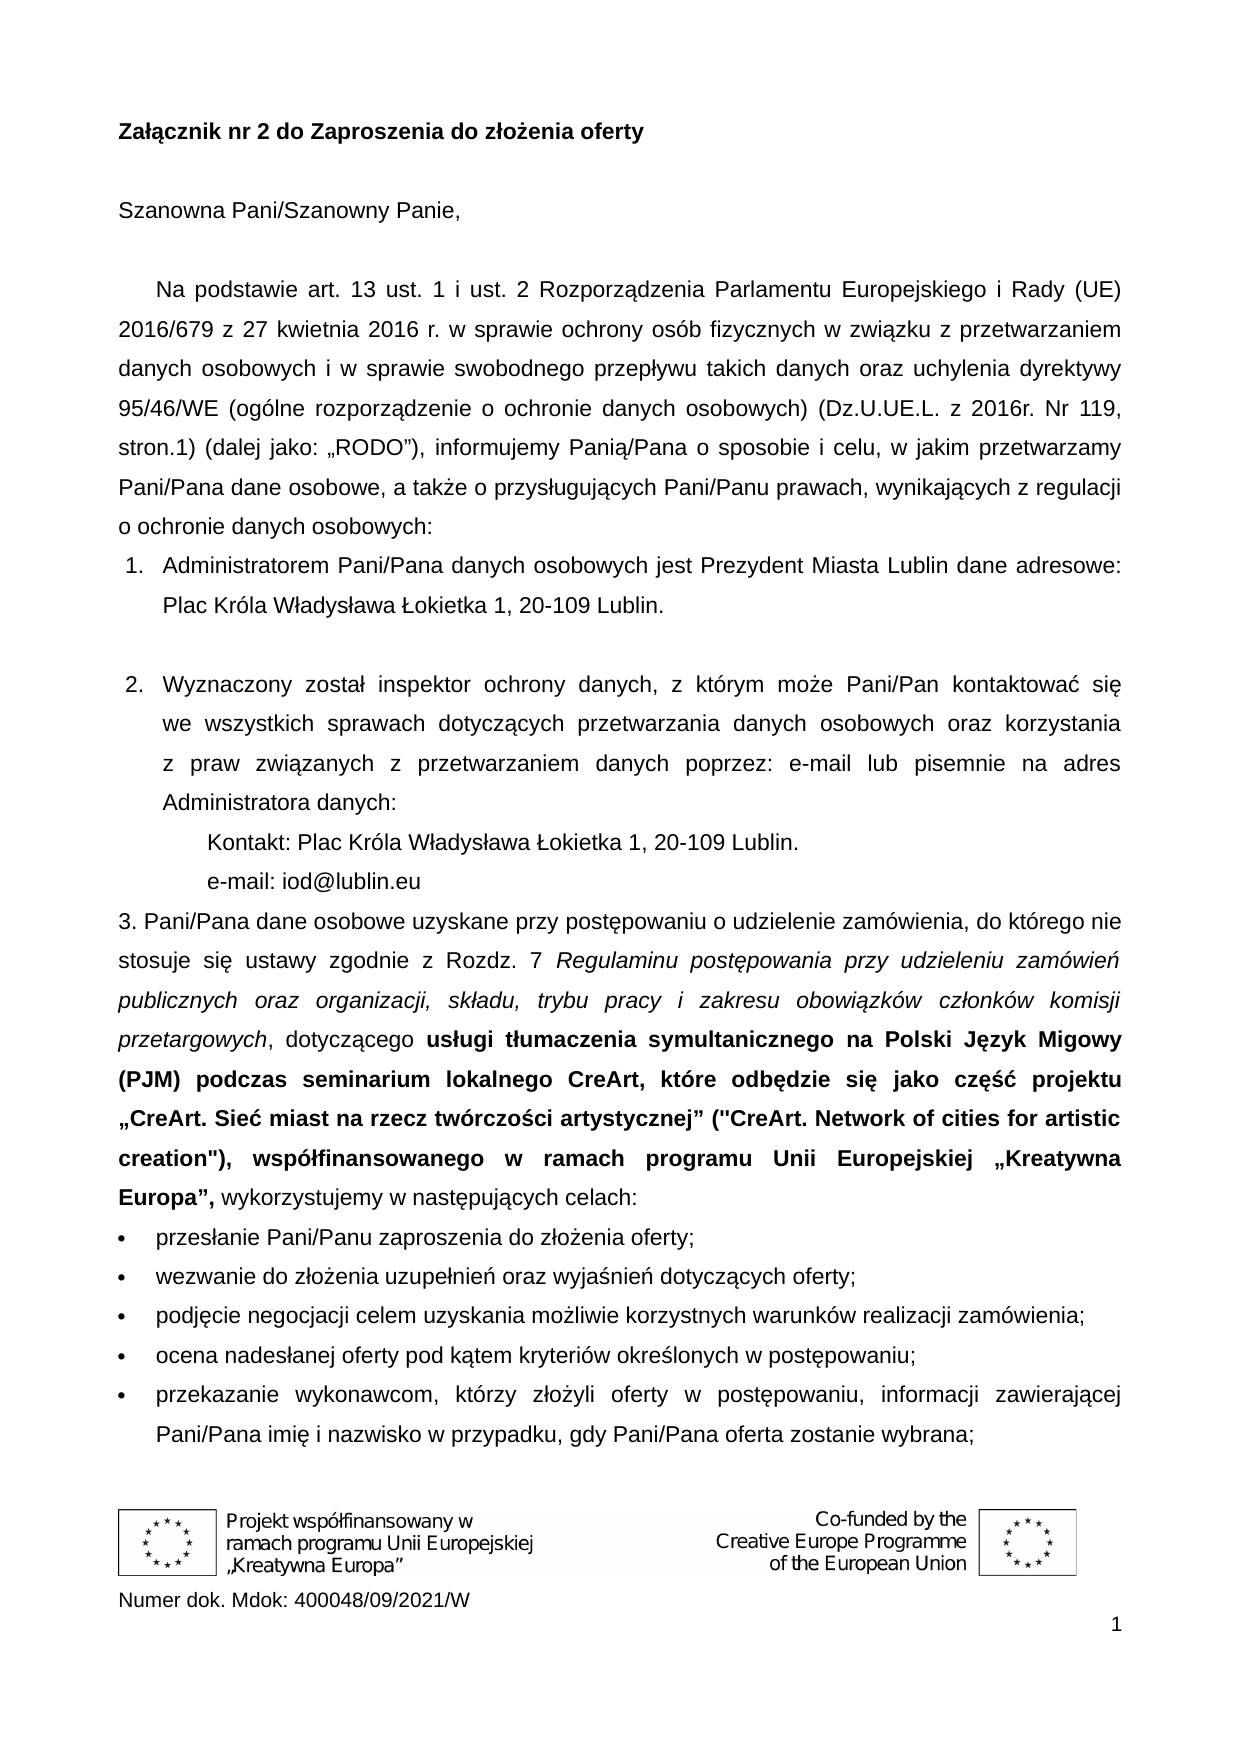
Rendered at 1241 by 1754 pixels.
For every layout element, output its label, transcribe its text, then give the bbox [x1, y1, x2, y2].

list wezwanie do złożenia uzupełnień oraz wyjaśnień dotyczących oferty; [118, 1263, 1122, 1289]
list przesłanie Pani/Panu zaproszenia do złożenia oferty; [118, 1223, 1122, 1250]
text Na podstawie art. 13 ust. 1 i ust. 2 Rozporządzenia Parlamentu Europejskiego i Rady (UE) 2016/679 z 27 kwietnia 2016 r. w sprawie ochrony osób fizycznych w związku z przetwarzaniem danych osobowych i w sprawie swobodnego przepływu takich danych oraz uchylenia dyrektywy 95/46/WE (ogólne rozporządzenie o ochronie danych osobowych) (Dz.U.UE.L. z 2016r. Nr 119, stron.1) (dalej jako: „RODO”), informujemy Panią/Pana o sposobie i celu, w jakim przetwarzamy Pani/Pana dane osobowe, a także o przysługujących Pani/Panu prawach, wynikających z regulacji o ochronie danych osobowych: [118, 276, 1122, 539]
list przekazanie wykonawcom, którzy złożyli oferty w postępowaniu, informacji zawierającej Pani/Pana imię i nazwisko w przypadku, gdy Pani/Pana oferta zostanie wybrana; [118, 1381, 1122, 1447]
text e-mail: iod@lublin.eu [207, 868, 1122, 894]
list podjęcie negocjacji celem uzyskania możliwie korzystnych warunków realizacji zamówienia; [118, 1302, 1122, 1329]
text Załącznik nr 2 do Zaproszenia do złożenia oferty [118, 118, 1122, 144]
picture [118, 1509, 1077, 1576]
list ocena nadesłanej oferty pod kątem kryteriów określonych w postępowaniu; [118, 1342, 1122, 1368]
text Szanowna Pani/Szanowny Panie, [118, 197, 1122, 223]
text 3. Pani/Pana dane osobowe uzyskane przy postępowaniu o udzielenie zamówienia, do którego nie stosuje się ustawy zgodnie z Rozdz. 7 Regulaminu postępowania przy udzieleniu zamówień publicznych oraz organizacji, składu, trybu pracy i zakresu obowiązków członków komisji przetargowych, dotyczącego usługi tłumaczenia symultanicznego na Polski Język Migowy (PJM) podczas seminarium lokalnego CreArt, które odbędzie się jako część projektu „CreArt. Sieć miast na rzecz twórczości artystycznej” (''CreArt. Network of cities for artistic creation"), współfinansowanego w ramach programu Unii Europejskiej „Kreatywna Europa”, wykorzystujemy w następujących celach: [118, 908, 1122, 1210]
list Wyznaczony został inspektor ochrony danych, z którym może Pani/Pan kontaktować się we wszystkich sprawach dotyczących przetwarzania danych osobowych oraz korzystania z praw związanych z przetwarzaniem danych poprzez: e-mail lub pisemnie na adres Administratora danych: [125, 671, 1122, 816]
text Kontakt: Plac Króla Władysława Łokietka 1, 20-109 Lublin. [207, 829, 1122, 855]
list Administratorem Pani/Pana danych osobowych jest Prezydent Miasta Lublin dane adresowe: Plac Króla Władysława Łokietka 1, 20-109 Lublin. [125, 552, 1122, 618]
